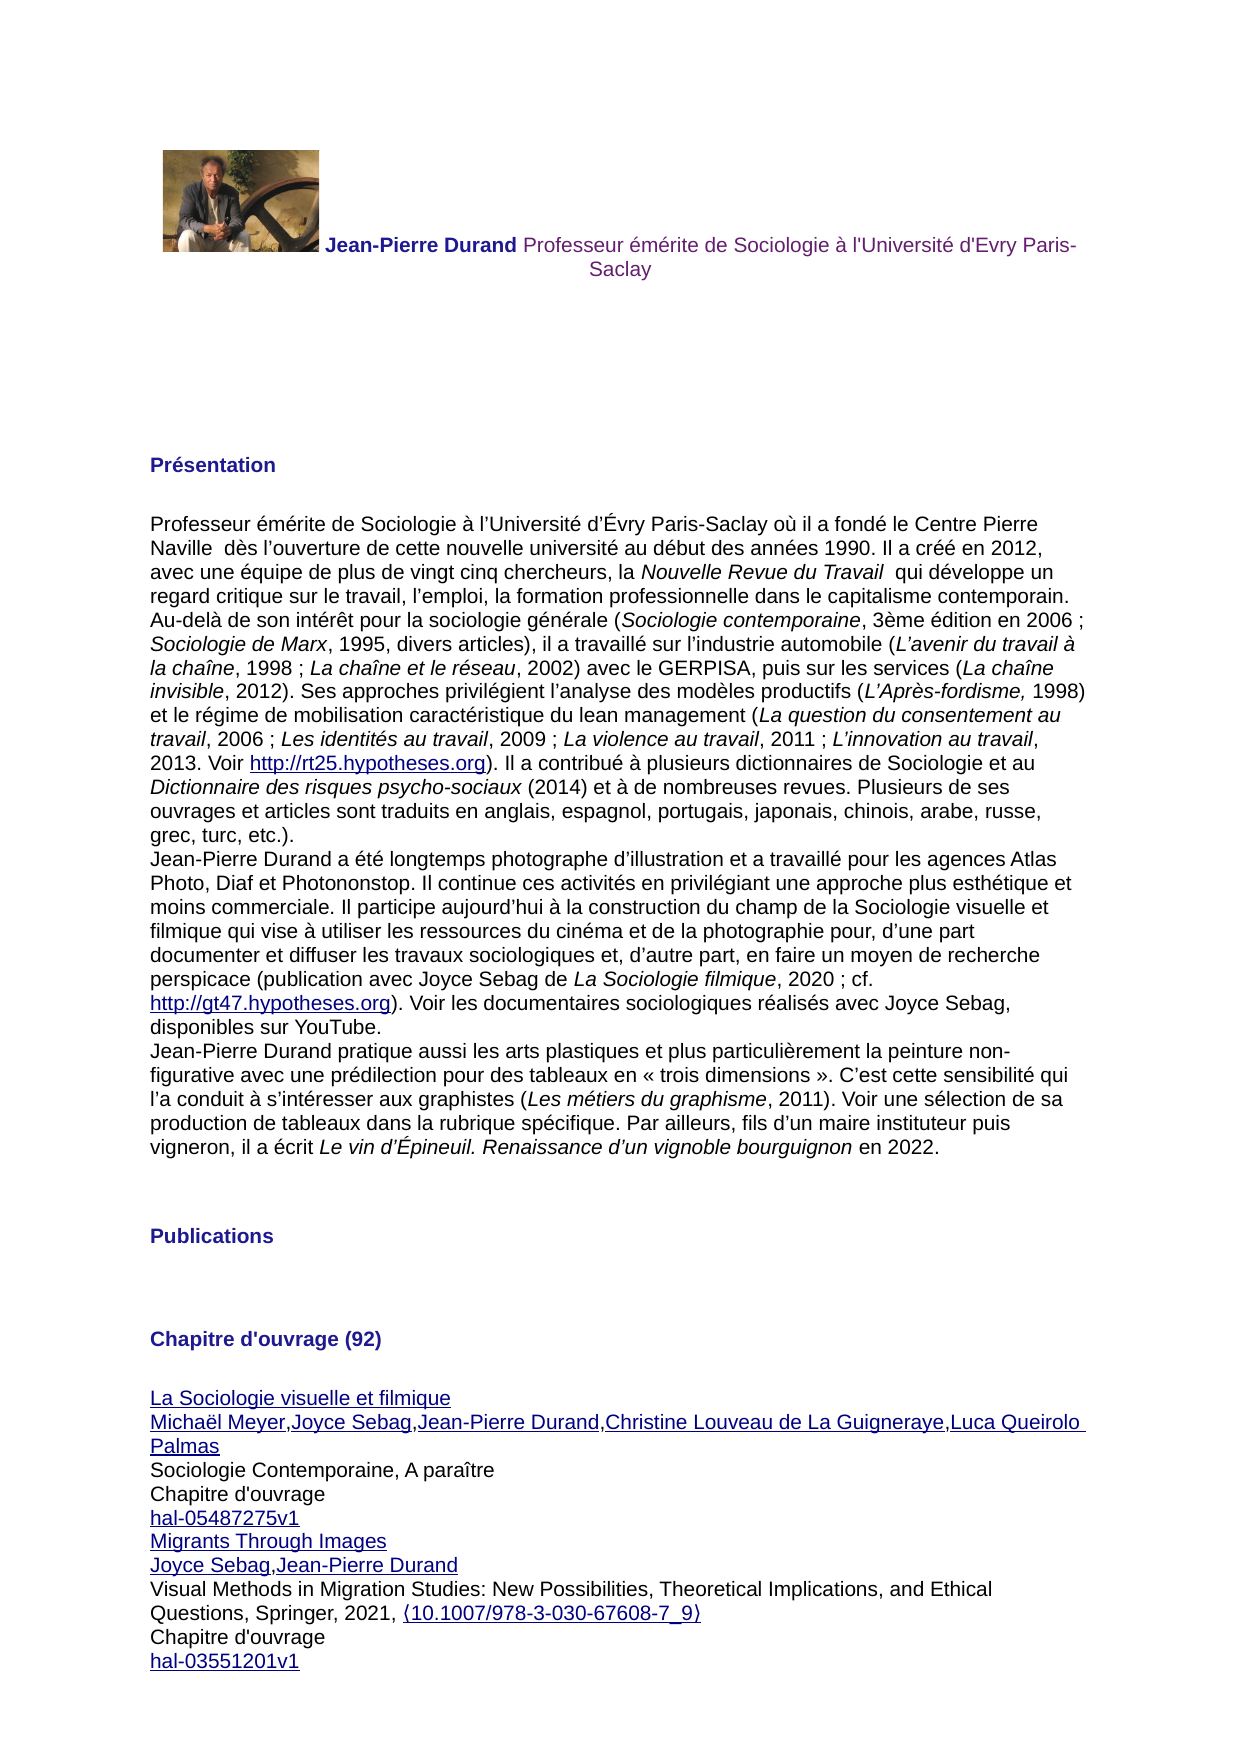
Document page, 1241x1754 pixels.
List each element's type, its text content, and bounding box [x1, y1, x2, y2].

table_cell Migrants Through Images Joyce Sebag,Jean-Pierre Durand Visual Methods in Migration Studies: New Possibilities, Theoretical Implications, and Ethical Questions, Springer, 2021, ⟨10.1007/978-3-030-67608-7_9⟩ Chapitre d'ouvrage hal-03551201v1 [150, 1529, 1090, 1673]
subtitle Présentation [150, 453, 1090, 477]
picture [162, 150, 320, 252]
text Jean-Pierre Durand pratique aussi les arts plastiques et plus particulièrement la peinture non-figurative avec une prédilection pour des tableaux en « trois dimensions ». C’est cette sensibilité qui l’a conduit à s’intéresser aux graphistes (Les métiers du graphisme, 2011). Voir une sélection de sa production de tableaux dans la rubrique spécifique. Par ailleurs, fils d’un maire instituteur puis vigneron, il a écrit Le vin d’Épineuil. Renaissance d’un vignoble bourguignon en 2022. [150, 1039, 1090, 1158]
subtitle Publications [150, 1224, 1090, 1248]
text Au-delà de son intérêt pour la sociologie générale (Sociologie contemporaine, 3ème édition en 2006 ; Sociologie de Marx, 1995, divers articles), il a travaillé sur l’industrie automobile (L’avenir du travail à la chaîne, 1998 ; La chaîne et le réseau, 2002) avec le GERPISA, puis sur les services (La chaîne invisible, 2012). Ses approches privilégient l’analyse des modèles productifs (L’Après-fordisme, 1998) et le régime de mobilisation caractéristique du lean management (La question du consentement au travail, 2006 ; Les identités au travail, 2009 ; La violence au travail, 2011 ; L’innovation au travail, 2013. Voir http://rt25.hypotheses.org). Il a contribué à plusieurs dictionnaires de Sociologie et au Dictionnaire des risques psycho-sociaux (2014) et à de nombreuses revues. Plusieurs de ses ouvrages et articles sont traduits en anglais, espagnol, portugais, japonais, chinois, arabe, russe, grec, turc, etc.). [150, 607, 1090, 847]
text Jean-Pierre Durand a été longtemps photographe d’illustration et a travaillé pour les agences Atlas Photo, Diaf et Photononstop. Il continue ces activités en privilégiant une approche plus esthétique et moins commerciale. Il participe aujourd’hui à la construction du champ de la Sociologie visuelle et filmique qui vise à utiliser les ressources du cinéma et de la photographie pour, d’une part documenter et diffuser les travaux sociologiques et, d’autre part, en faire un moyen de recherche perspicace (publication avec Joyce Sebag de La Sociologie filmique, 2020 ; cf. http://gt47.hypotheses.org). Voir les documentaires sociologiques réalisés avec Joyce Sebag, disponibles sur YouTube. [150, 847, 1090, 1039]
subtitle Chapitre d'ouvrage (92) [150, 1327, 1090, 1351]
text Professeur émérite de Sociologie à l’Université d’Évry Paris-Saclay où il a fondé le Centre Pierre Naville dès l’ouverture de cette nouvelle université au début des années 1990. Il a créé en 2012, avec une équipe de plus de vingt cinq chercheurs, la Nouvelle Revue du Travail qui développe un regard critique sur le travail, l’emploi, la formation professionnelle dans le capitalisme contemporain. [150, 512, 1090, 607]
table_header La Sociologie visuelle et filmique Michaël Meyer,Joyce Sebag,Jean-Pierre Durand,Christine Louveau de La Guigneraye,Luca Queirolo Palmas Sociologie Contemporaine, A paraître Chapitre d'ouvrage hal-05487275v1 [150, 1386, 1090, 1529]
subtitle Jean-Pierre Durand Professeur émérite de Sociologie à l'Université d'Evry Paris-Saclay [150, 150, 1090, 280]
